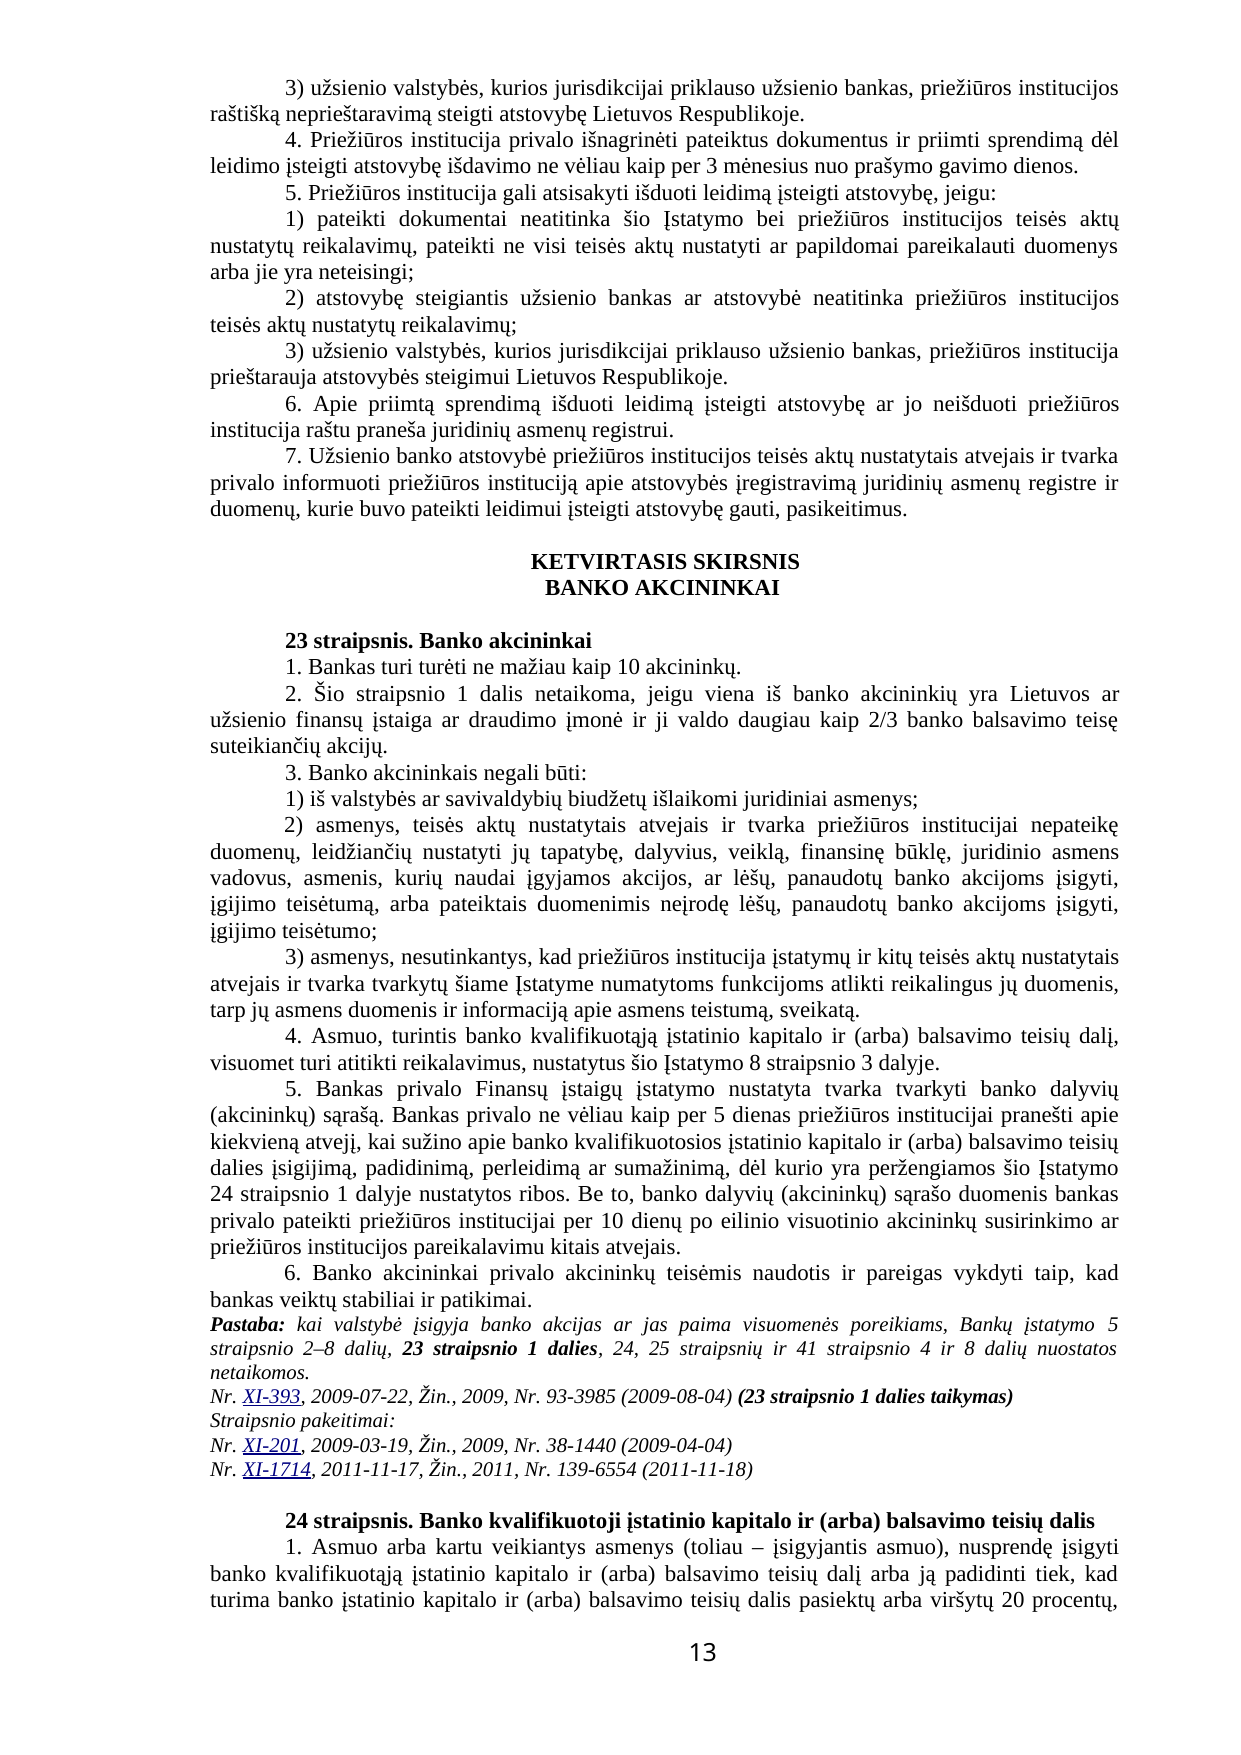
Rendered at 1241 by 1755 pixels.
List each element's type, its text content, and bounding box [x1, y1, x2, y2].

text 2. Šio straipsnio 1 dalis netaikoma, jeigu viena iš banko akcininkių yra Lietuvos ar užsienio finansų įstaiga ar draudimo įmonė ir ji valdo daugiau kaip 2/3 banko balsavimo teisę suteikiančių akcijų. [210, 680, 1120, 759]
text 5. Priežiūros institucija gali atsisakyti išduoti leidimą įsteigti atstovybę, jeigu: [210, 179, 1120, 205]
text KETVIRTASIS SKIRSNIS [210, 548, 1120, 574]
text 1. Bankas turi turėti ne mažiau kaip 10 akcininkų. [210, 653, 1120, 680]
text Nr. XI-393, 2009-07-22, Žin., 2009, Nr. 93-3985 (2009-08-04) (23 straipsnio 1 dalies taikymas) [210, 1384, 1120, 1408]
text 3) asmenys, nesutinkantys, kad priežiūros institucija įstatymų ir kitų teisės aktų nustatytais atvejais ir tvarka tvarkytų šiame Įstatyme numatytoms funkcijoms atlikti reikalingus jų duomenis, tarp jų asmens duomenis ir informaciją apie asmens teistumą, sveikatą. [210, 943, 1120, 1022]
text 4. Asmuo, turintis banko kvalifikuotąją įstatinio kapitalo ir (arba) balsavimo teisių dalį, visuomet turi atitikti reikalavimus, nustatytus šio Įstatymo 8 straipsnio 3 dalyje. [210, 1022, 1120, 1075]
text 3. Banko akcininkais negali būti: [210, 759, 1120, 785]
text 24 straipsnis. Banko kvalifikuotoji įstatinio kapitalo ir (arba) balsavimo teisių dalis [285, 1507, 1120, 1533]
text 1. Asmuo arba kartu veikiantys asmenys (toliau – įsigyjantis asmuo), nusprendę įsigyti banko kvalifikuotąją įstatinio kapitalo ir (arba) balsavimo teisių dalį arba ją padidinti tiek, kad turima banko įstatinio kapitalo ir (arba) balsavimo teisių dalis pasiektų arba viršytų 20 procentų, [210, 1533, 1120, 1612]
text Pastaba: kai valstybė įsigyja banko akcijas ar jas paima visuomenės poreikiams, Bankų įstatymo 5 straipsnio 2–8 dalių, 23 straipsnio 1 dalies, 24, 25 straipsnių ir 41 straipsnio 4 ir 8 dalių nuostatos netaikomos. [210, 1312, 1120, 1384]
text 1) iš valstybės ar savivaldybių biudžetų išlaikomi juridiniai asmenys; [210, 785, 1120, 811]
text 3) užsienio valstybės, kurios jurisdikcijai priklauso užsienio bankas, priežiūros institucija prieštarauja atstovybės steigimui Lietuvos Respublikoje. [210, 337, 1120, 390]
text 2) asmenys, teisės aktų nustatytais atvejais ir tvarka priežiūros institucijai nepateikę duomenų, leidžiančių nustatyti jų tapatybę, dalyvius, veiklą, finansinę būklę, juridinio asmens vadovus, asmenis, kurių naudai įgyjamos akcijos, ar lėšų, panaudotų banko akcijoms įsigyti, įgijimo teisėtumą, arba pateiktais duomenimis neįrodę lėšų, panaudotų banko akcijoms įsigyti, įgijimo teisėtumo; [210, 811, 1120, 943]
text 3) užsienio valstybės, kurios jurisdikcijai priklauso užsienio bankas, priežiūros institucijos raštišką neprieštaravimą steigti atstovybę Lietuvos Respublikoje. [210, 73, 1120, 126]
text Nr. XI-1714, 2011-11-17, Žin., 2011, Nr. 139-6554 (2011-11-18) [210, 1457, 1120, 1481]
text 2) atstovybę steigiantis užsienio bankas ar atstovybė neatitinka priežiūros institucijos teisės aktų nustatytų reikalavimų; [210, 284, 1120, 337]
text 4. Priežiūros institucija privalo išnagrinėti pateiktus dokumentus ir priimti sprendimą dėl leidimo įsteigti atstovybę išdavimo ne vėliau kaip per 3 mėnesius nuo prašymo gavimo dienos. [210, 126, 1120, 179]
text BANKO AKCININKAI [210, 574, 1120, 601]
text Nr. XI-201, 2009-03-19, Žin., 2009, Nr. 38-1440 (2009-04-04) [210, 1432, 1120, 1457]
text 7. Užsienio banko atstovybė priežiūros institucijos teisės aktų nustatytais atvejais ir tvarka privalo informuoti priežiūros instituciją apie atstovybės įregistravimą juridinių asmenų registre ir duomenų, kurie buvo pateikti leidimui įsteigti atstovybę gauti, pasikeitimus. [210, 442, 1120, 522]
text Straipsnio pakeitimai: [210, 1408, 1120, 1432]
text 1) pateikti dokumentai neatitinka šio Įstatymo bei priežiūros institucijos teisės aktų nustatytų reikalavimų, pateikti ne visi teisės aktų nustatyti ar papildomai pareikalauti duomenys arba jie yra neteisingi; [210, 205, 1120, 284]
text 6. Banko akcininkai privalo akcininkų teisėmis naudotis ir pareigas vykdyti taip, kad bankas veiktų stabiliai ir patikimai. [210, 1259, 1120, 1312]
text 6. Apie priimtą sprendimą išduoti leidimą įsteigti atstovybę ar jo neišduoti priežiūros institucija raštu praneša juridinių asmenų registrui. [210, 390, 1120, 442]
text 23 straipsnis. Banko akcininkai [210, 627, 1120, 653]
text 5. Bankas privalo Finansų įstaigų įstatymo nustatyta tvarka tvarkyti banko dalyvių (akcininkų) sąrašą. Bankas privalo ne vėliau kaip per 5 dienas priežiūros institucijai pranešti apie kiekvieną atvejį, kai sužino apie banko kvalifikuotosios įstatinio kapitalo ir (arba) balsavimo teisių dalies įsigijimą, padidinimą, perleidimą ar sumažinimą, dėl kurio yra peržengiamos šio Įstatymo 24 straipsnio 1 dalyje nustatytos ribos. Be to, banko dalyvių (akcininkų) sąrašo duomenis bankas privalo pateikti priežiūros institucijai per 10 dienų po eilinio visuotinio akcininkų susirinkimo ar priežiūros institucijos pareikalavimu kitais atvejais. [210, 1075, 1120, 1259]
